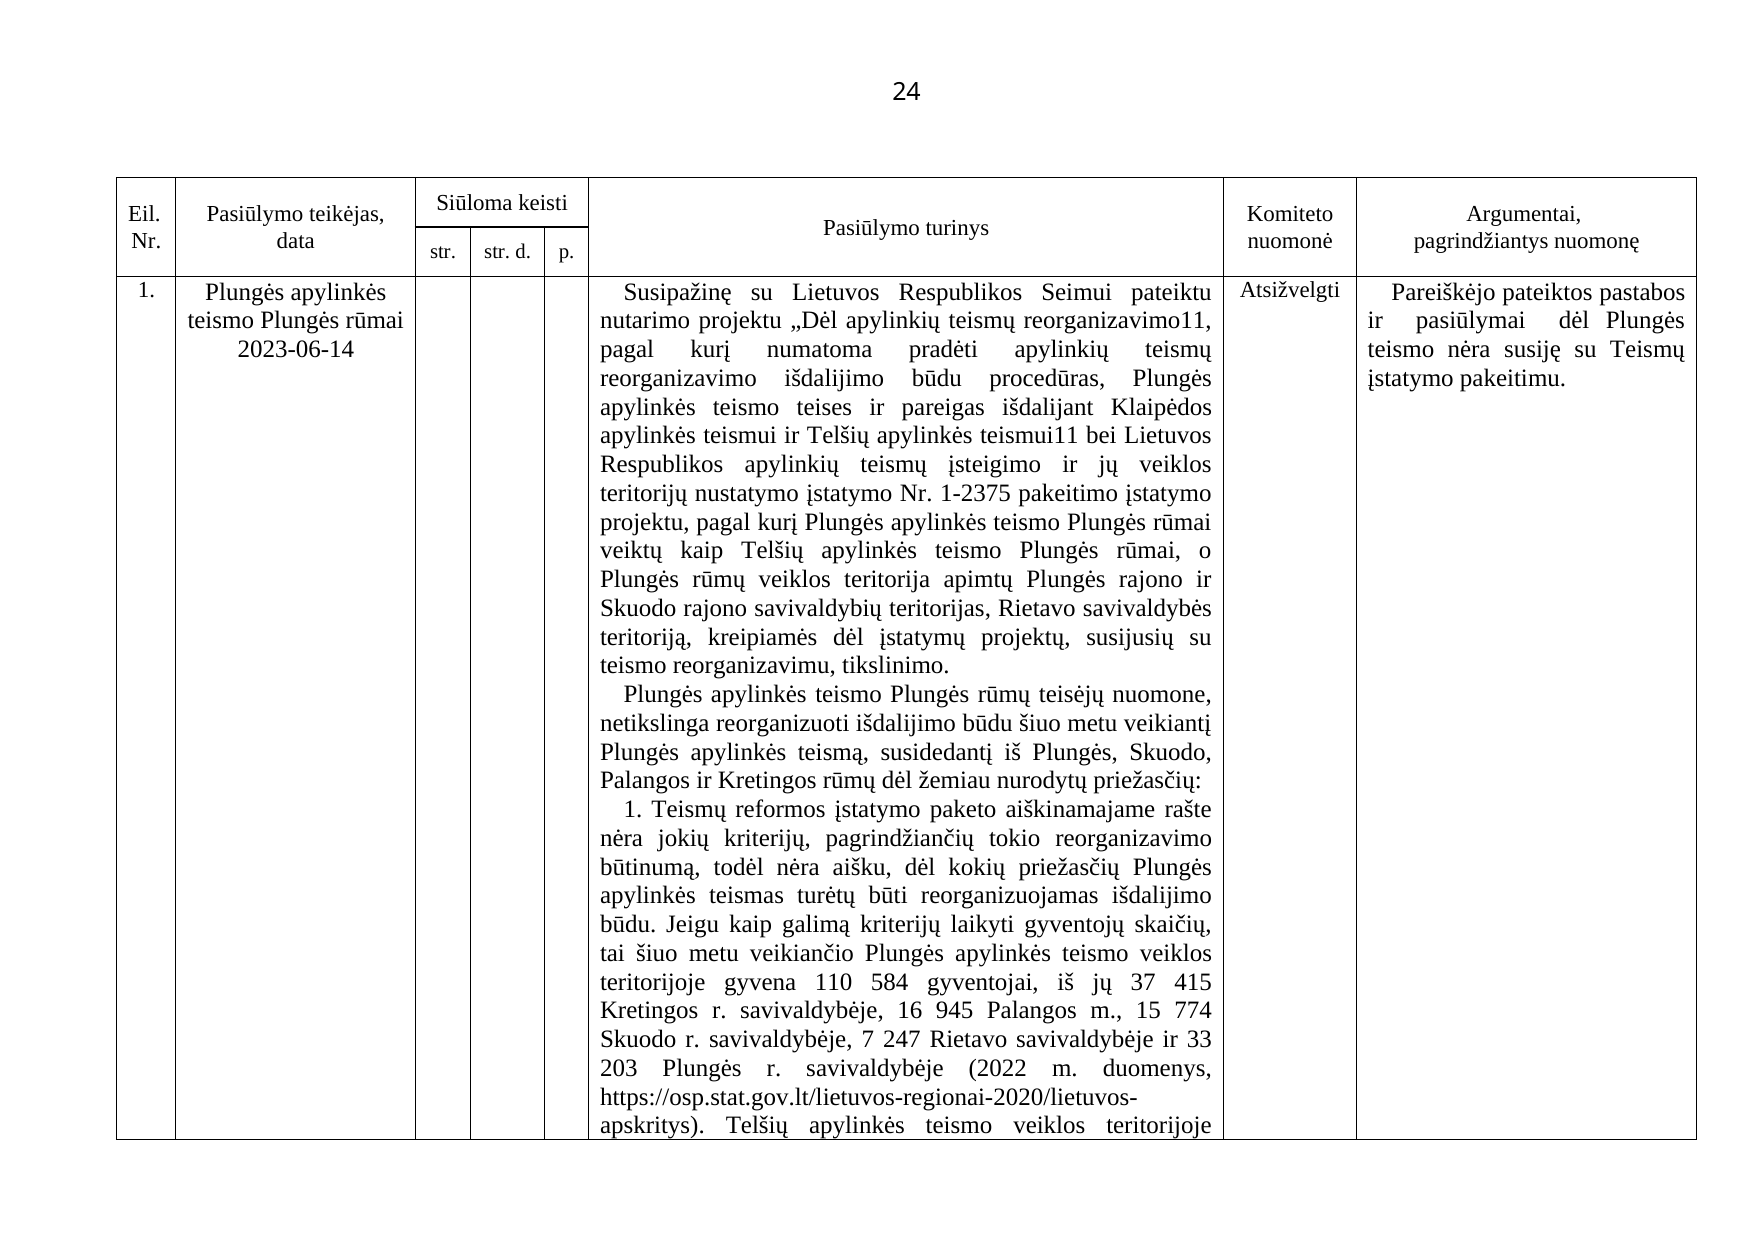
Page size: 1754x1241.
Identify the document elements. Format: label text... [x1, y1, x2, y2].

table_header Argumentai, pagrindžiantys nuomonę [1357, 178, 1696, 276]
table_cell [416, 277, 470, 1139]
table_cell p. [545, 228, 588, 276]
table_cell str. [416, 228, 470, 276]
table_cell 1. [117, 277, 175, 1139]
table_cell [545, 277, 588, 1139]
table_cell Susipažinę su Lietuvos Respublikos Seimui pateiktu nutarimo projektu „Dėl apylinkių teismų reorganizavimo11, pagal kurį numatoma pradėti apylinkių teismų reorganizavimo išdalijimo būdu procedūras, Plungės apylinkės teismo teises ir pareigas išdalijant Klaipėdos apylinkės teismui ir Telšių apylinkės teismui11 bei Lietuvos Respublikos apylinkių teismų įsteigimo ir jų veiklos teritorijų nustatymo įstatymo Nr. 1-2375 pakeitimo įstatymo projektu, pagal kurį Plungės apylinkės teismo Plungės rūmai veiktų kaip Telšių apylinkės teismo Plungės rūmai, o Plungės rūmų veiklos teritorija apimtų Plungės rajono ir Skuodo rajono savivaldybių teritorijas, Rietavo savivaldybės teritoriją, kreipiamės dėl įstatymų projektų, susijusių su teismo reorganizavimu, tikslinimo. Plungės apylinkės teismo Plungės rūmų teisėjų nuomone, netikslinga reorganizuoti išdalijimo būdu šiuo metu veikiantį Plungės apylinkės teismą, susidedantį iš Plungės, Skuodo, Palangos ir Kretingos rūmų dėl žemiau nurodytų priežasčių: 1. Teismų reformos įstatymo paketo aiškinamajame rašte nėra jokių kriterijų, pagrindžiančių tokio reorganizavimo būtinumą, todėl nėra aišku, dėl kokių priežasčių Plungės apylinkės teismas turėtų būti reorganizuojamas išdalijimo būdu. Jeigu kaip galimą kriterijų laikyti gyventojų skaičių, tai šiuo metu veikiančio Plungės apylinkės teismo veiklos teritorijoje gyvena 110 584 gyventojai, iš jų 37 415 Kretingos r. savivaldybėje, 16 945 Palangos m., 15 774 Skuodo r. savivaldybėje, 7 247 Rietavo savivaldybėje ir 33 203 Plungės r. savivaldybėje (2022 m. duomenys, https://osp.stat.gov.lt/lietuvos-regionai-2020/lietuvos-apskritys). Telšių apylinkės teismo veiklos teritorijoje [589, 277, 1223, 1139]
table_cell Atsižvelgti [1224, 277, 1356, 1139]
table_header Eil. Nr. [117, 178, 175, 276]
table_cell [471, 277, 544, 1139]
table_cell Pareiškėjo pateiktos pastabos ir pasiūlymai dėl Plungės teismo nėra susiję su Teismų įstatymo pakeitimu. [1357, 277, 1696, 1139]
table_header Siūloma keisti [416, 178, 588, 226]
table_header Pasiūlymo teikėjas, data [176, 178, 415, 276]
table_cell str. d. [471, 228, 544, 276]
table_cell Plungės apylinkės teismo Plungės rūmai 2023-06-14 [176, 277, 415, 1139]
table_header Komiteto nuomonė [1224, 178, 1356, 276]
table_header Pasiūlymo turinys [589, 178, 1223, 276]
